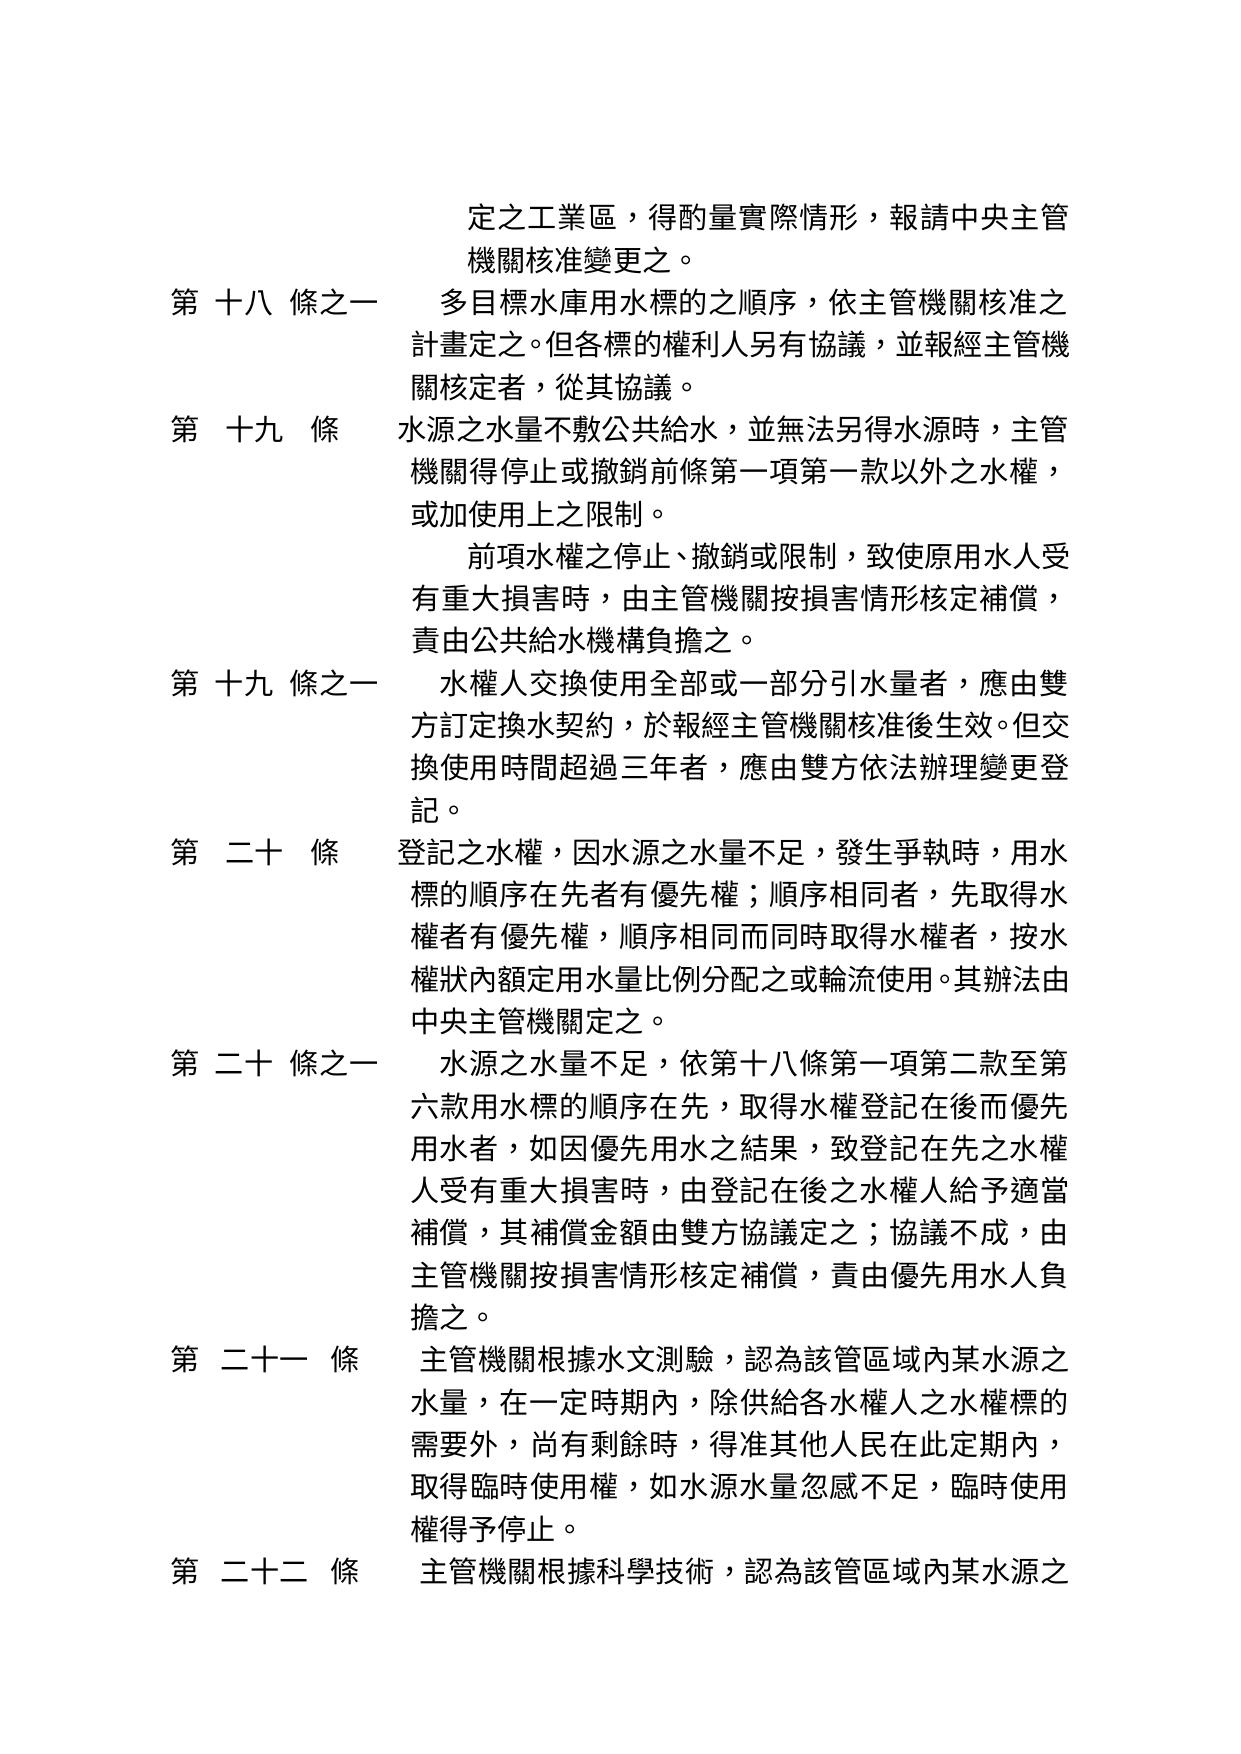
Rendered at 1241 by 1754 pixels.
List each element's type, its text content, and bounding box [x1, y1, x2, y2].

text 前項水權之停止、撤銷或限制，致使原用水人受有重大損害時，由主管機關按損害情形核定補償，責由公共給水機構負擔之。 [412, 533, 1070, 660]
text 第 二十 條 登記之水權，因水源之水量不足，發生爭執時，用水標的順序在先者有優先權；順序相同者，先取得水權者有優先權，順序相同而同時取得水權者，按水權狀內額定用水量比例分配之或輪流使用。其辦法由中央主管機關定之。 [170, 829, 1070, 1041]
text 第 二十一 條 主管機關根據水文測驗，認為該管區域內某水源之水量，在一定時期內，除供給各水權人之水權標的需要外，尚有剩餘時，得准其他人民在此定期內，取得臨時使用權，如水源水量忽感不足，臨時使用權得予停止。 [170, 1337, 1070, 1548]
text 定之工業區，得酌量實際情形，報請中央主管機關核准變更之。 [467, 195, 1070, 279]
text 第 二十 條之一 水源之水量不足，依第十八條第一項第二款至第六款用水標的順序在先，取得水權登記在後而優先用水者，如因優先用水之結果，致登記在先之水權人受有重大損害時，由登記在後之水權人給予適當補償，其補償金額由雙方協議定之；協議不成，由主管機關按損害情形核定補償，責由優先用水人負擔之。 [170, 1041, 1070, 1337]
text 第 十八 條之一 多目標水庫用水標的之順序，依主管機關核准之計畫定之。但各標的權利人另有協議，並報經主管機關核定者，從其協議。 [170, 279, 1070, 406]
text 第 二十二 條 主管機關根據科學技術，認為該管區域內某水源之水量可以節約使用，得令已取得水權之原水權人，改善其取水、用水方法或設備，因此所有剩餘之水量，並得另行分配使用，但取得剩餘水量之水權人，應負擔原水權人改善之費用。 [170, 1548, 1070, 1591]
text 第 十九 條之一 水權人交換使用全部或一部分引水量者，應由雙方訂定換水契約，於報經主管機關核准後生效。但交換使用時間超過三年者，應由雙方依法辦理變更登記。 [170, 660, 1070, 829]
text 第 十九 條 水源之水量不敷公共給水，並無法另得水源時，主管機關得停止或撤銷前條第一項第一款以外之水權，或加使用上之限制。 [170, 406, 1070, 533]
